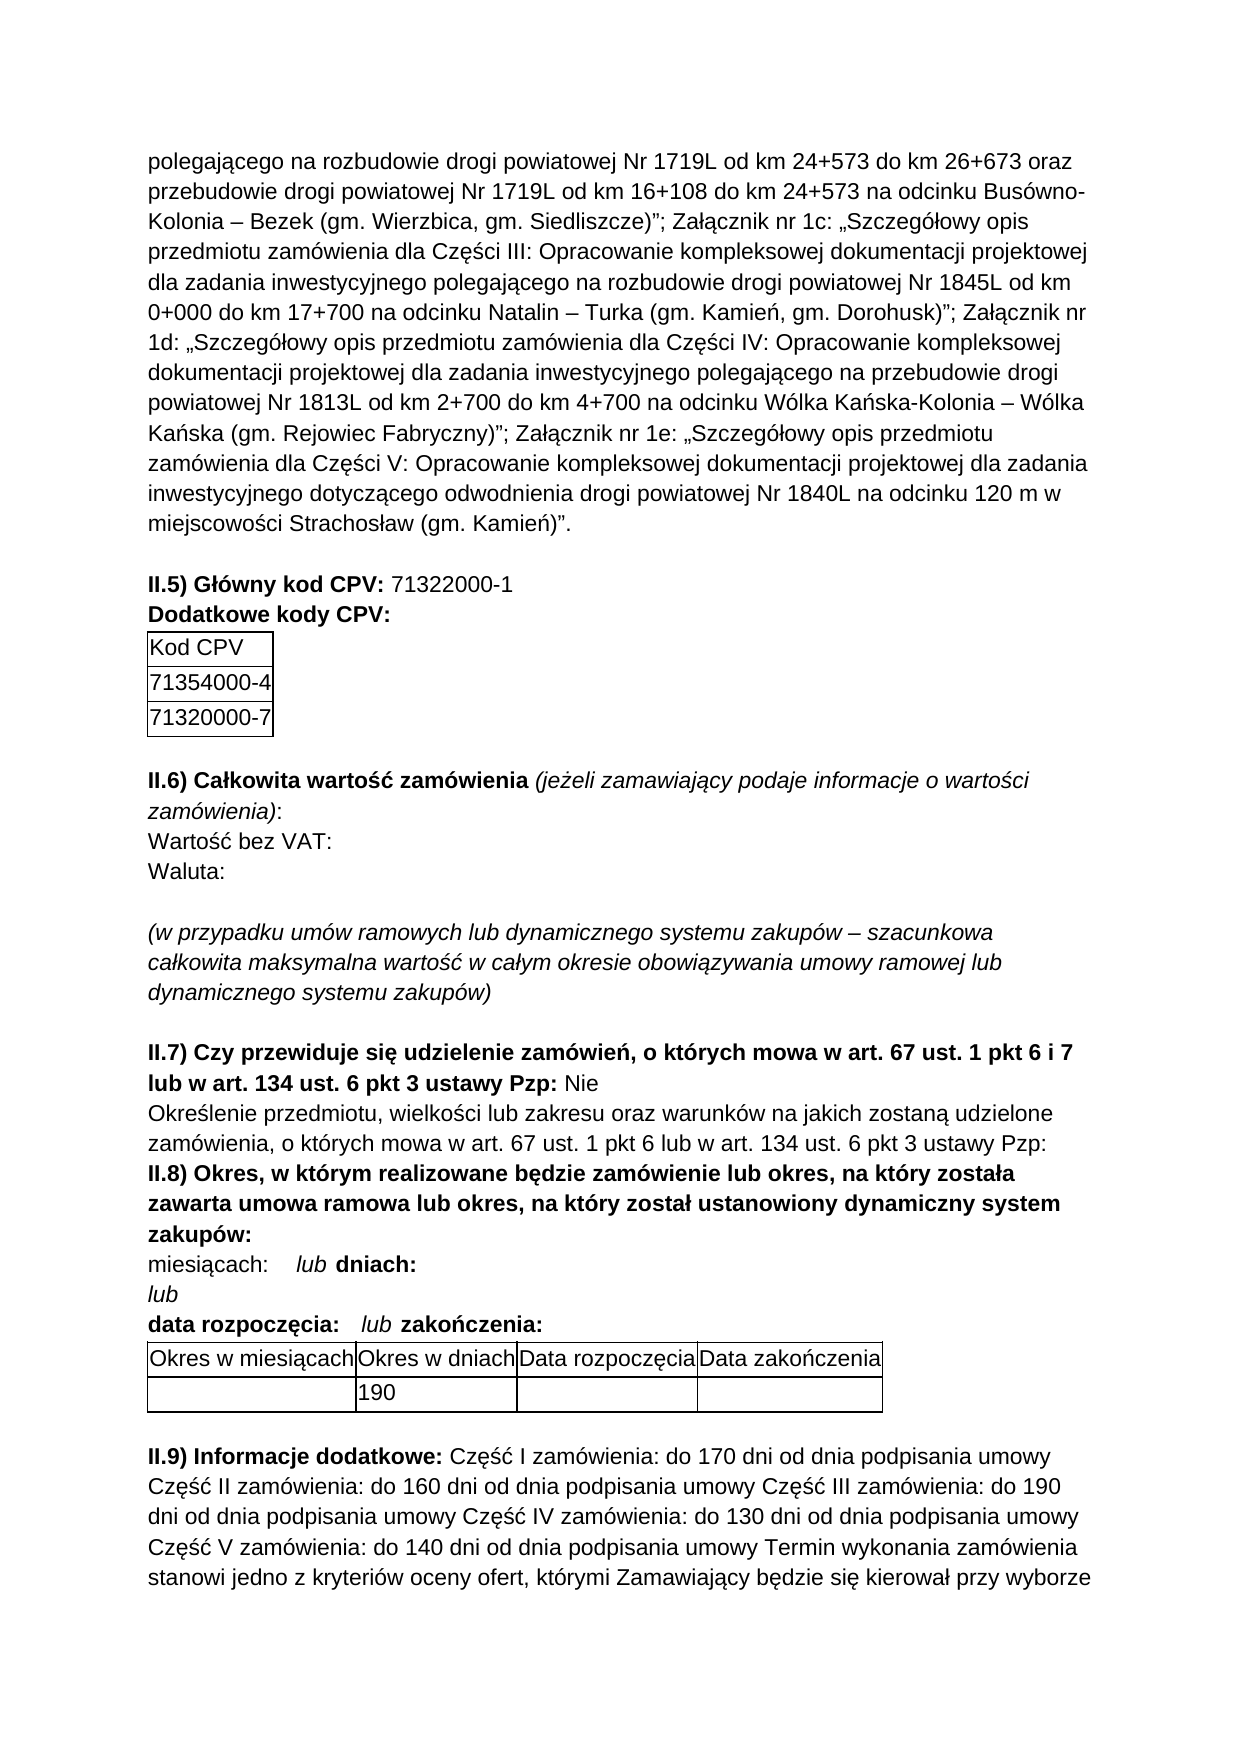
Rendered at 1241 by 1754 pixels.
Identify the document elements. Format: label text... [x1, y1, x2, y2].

text (w przypadku umów ramowych lub dynamicznego systemu zakupów – szacunkowa całkowita maksymalna wartość w całym okresie obowiązywania umowy ramowej lub dynamicznego systemu zakupów) [148, 888, 1093, 1005]
table_header Data zakończenia [698, 1343, 882, 1376]
table_cell [518, 1378, 697, 1411]
table_header Data rozpoczęcia [518, 1343, 697, 1376]
table_cell 190 [357, 1378, 516, 1411]
table_header Okres w dniach [357, 1343, 516, 1376]
table_cell [148, 1378, 355, 1411]
table_cell [698, 1378, 882, 1411]
table_cell 71354000-4 [148, 667, 272, 701]
table_header Kod CPV [148, 633, 272, 666]
text II.7) Czy przewiduje się udzielenie zamówień, o których mowa w art. 67 ust. 1 pkt 6 i 7 lub w art. 134 ust. 6 pkt 3 ustawy Pzp: Nie Określenie przedmiotu, wielkości lub zakresu oraz warunków na jakich zostaną udzielone zamówienia, o których mowa w art. 67 ust. 1 pkt 6 lub w art. 134 ust. 6 pkt 3 ustawy Pzp: II.8) Okres, w którym realizowane będzie zamówienie lub okres, na który została zawarta umowa ramowa lub okres, na który został ustanowiony dynamiczny system zakupów: miesiącach: lub dniach: lub data rozpoczęcia: lub zakończenia: [148, 1009, 1093, 1337]
text II.6) Całkowita wartość zamówienia (jeżeli zamawiający podaje informacje o wartości zamówienia): Wartość bez VAT: Waluta: [148, 737, 1093, 884]
text II.9) Informacje dodatkowe: Część I zamówienia: do 170 dni od dnia podpisania umowy Część II zamówienia: do 160 dni od dnia podpisania umowy Część III zamówienia: do 190 dni od dnia podpisania umowy Część IV zamówienia: do 130 dni od dnia podpisania umowy Część V zamówienia: do 140 dni od dnia podpisania umowy Termin wykonania zamówienia stanowi jedno z kryteriów oceny ofert, którymi Zamawiający będzie się kierował przy wyborze [148, 1413, 1093, 1590]
table_cell 71320000-7 [148, 702, 272, 736]
table_header Okres w miesiącach [148, 1343, 355, 1376]
text polegającego na rozbudowie drogi powiatowej Nr 1719L od km 24+573 do km 26+673 oraz przebudowie drogi powiatowej Nr 1719L od km 16+108 do km 24+573 na odcinku Busówno-Kolonia – Bezek (gm. Wierzbica, gm. Siedliszcze)”; Załącznik nr 1c: „Szczegółowy opis przedmiotu zamówienia dla Części III: Opracowanie kompleksowej dokumentacji projektowej dla zadania inwestycyjnego polegającego na rozbudowie drogi powiatowej Nr 1845L od km 0+000 do km 17+700 na odcinku Natalin – Turka (gm. Kamień, gm. Dorohusk)”; Załącznik nr 1d: „Szczegółowy opis przedmiotu zamówienia dla Części IV: Opracowanie kompleksowej dokumentacji projektowej dla zadania inwestycyjnego polegającego na przebudowie drogi powiatowej Nr 1813L od km 2+700 do km 4+700 na odcinku Wólka Kańska-Kolonia – Wólka Kańska (gm. Rejowiec Fabryczny)”; Załącznik nr 1e: „Szczegółowy opis przedmiotu zamówienia dla Części V: Opracowanie kompleksowej dokumentacji projektowej dla zadania inwestycyjnego dotyczącego odwodnienia drogi powiatowej Nr 1840L na odcinku 120 m w miejscowości Strachosław (gm. Kamień)”. II.5) Główny kod CPV: 71322000-1 Dodatkowe kody CPV: [148, 148, 1093, 627]
